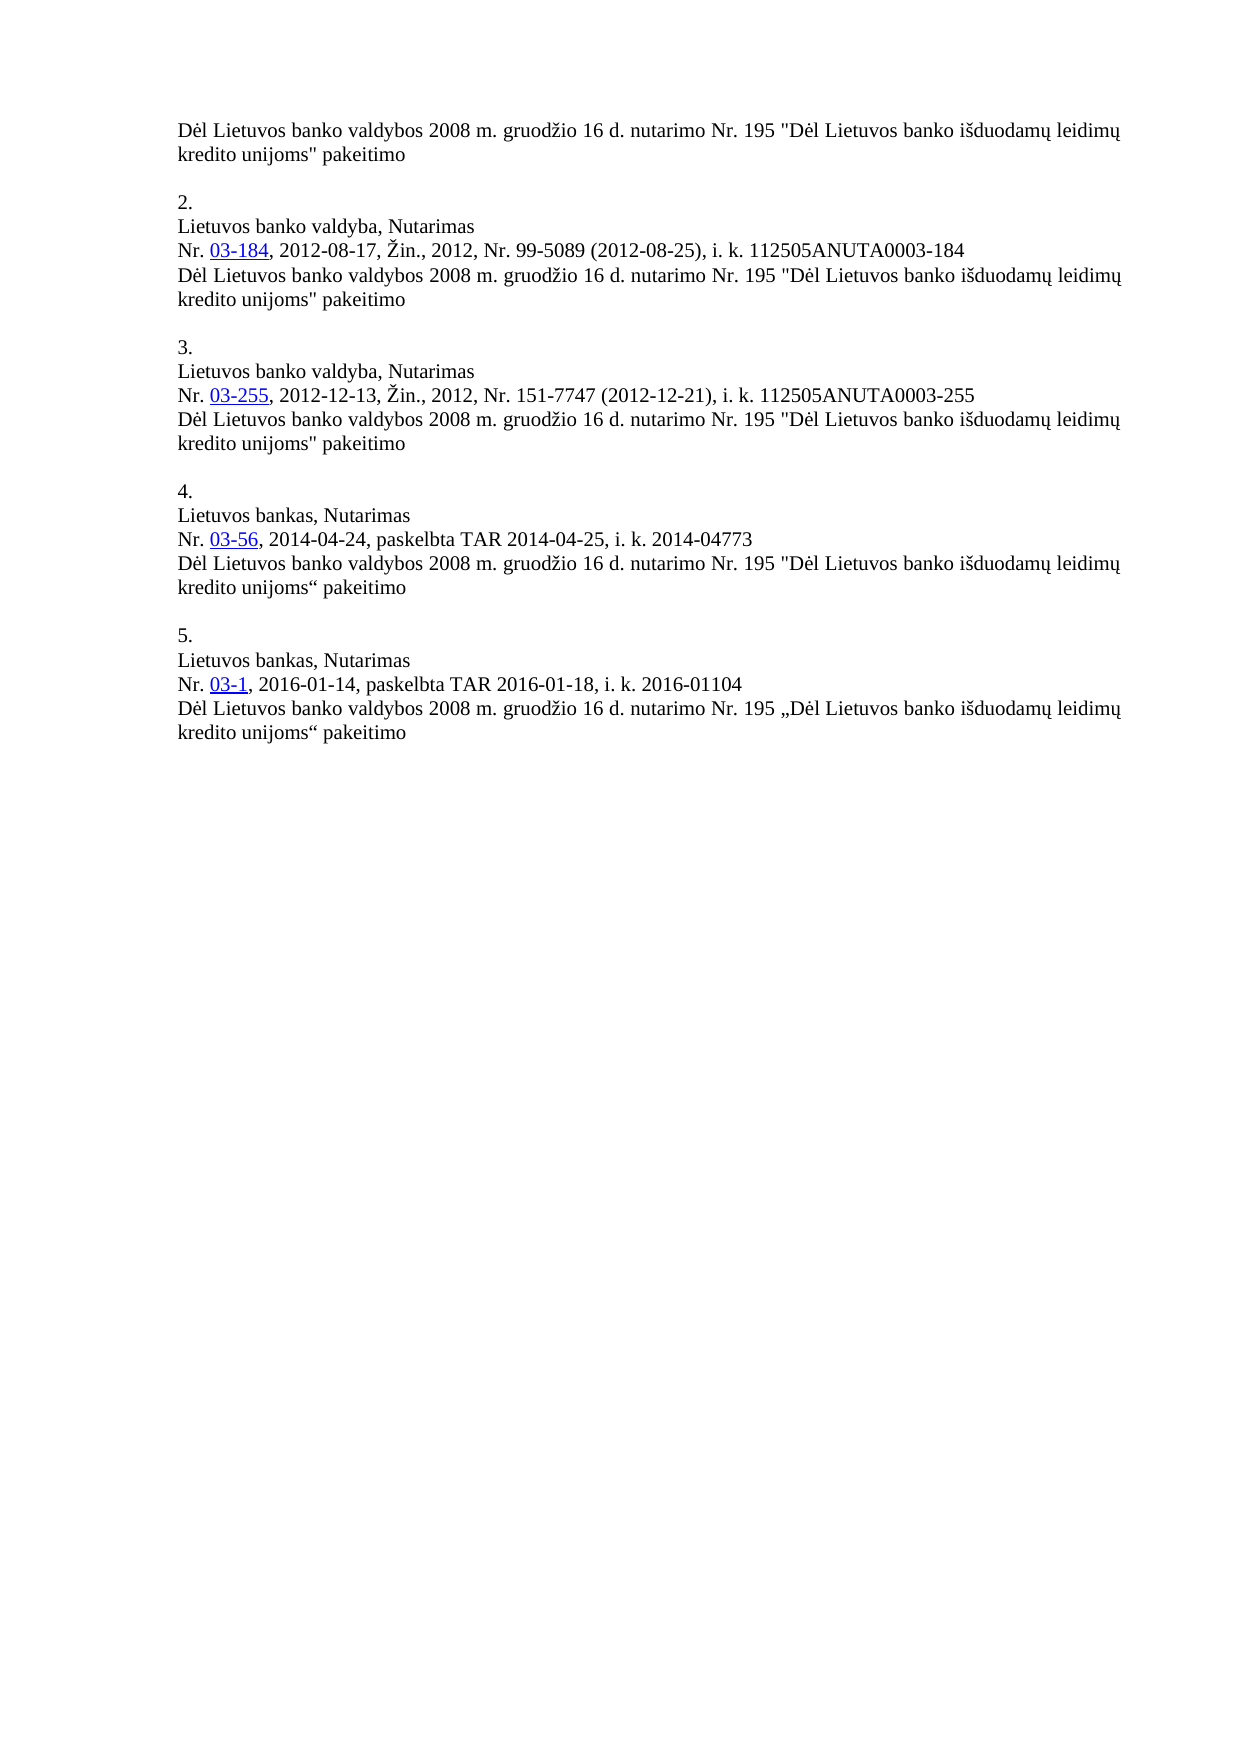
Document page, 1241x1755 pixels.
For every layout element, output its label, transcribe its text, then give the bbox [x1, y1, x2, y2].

text 2. [177, 190, 1122, 214]
text Dėl Lietuvos banko valdybos 2008 m. gruodžio 16 d. nutarimo Nr. 195 "Dėl Lietuvos banko išduodamų leidimų kredito unijoms" pakeitimo [177, 262, 1122, 311]
text Dėl Lietuvos banko valdybos 2008 m. gruodžio 16 d. nutarimo Nr. 195 "Dėl Lietuvos banko išduodamų leidimų kredito unijoms“ pakeitimo [177, 551, 1122, 599]
text Nr. 03-56, 2014-04-24, paskelbta TAR 2014-04-25, i. k. 2014-04773 [177, 527, 1122, 551]
text Nr. 03-255, 2012-12-13, Žin., 2012, Nr. 151-7747 (2012-12-21), i. k. 112505ANUTA0003-255 [177, 383, 1122, 407]
text Dėl Lietuvos banko valdybos 2008 m. gruodžio 16 d. nutarimo Nr. 195 "Dėl Lietuvos banko išduodamų leidimų kredito unijoms" pakeitimo [177, 118, 1122, 166]
text Lietuvos bankas, Nutarimas [177, 503, 1122, 527]
text Nr. 03-1, 2016-01-14, paskelbta TAR 2016-01-18, i. k. 2016-01104 [177, 672, 1122, 696]
text 4. [177, 479, 1122, 503]
text Lietuvos banko valdyba, Nutarimas [177, 214, 1122, 238]
text Dėl Lietuvos banko valdybos 2008 m. gruodžio 16 d. nutarimo Nr. 195 „Dėl Lietuvos banko išduodamų leidimų kredito unijoms“ pakeitimo [177, 696, 1122, 744]
text Lietuvos banko valdyba, Nutarimas [177, 359, 1122, 383]
text Nr. 03-184, 2012-08-17, Žin., 2012, Nr. 99-5089 (2012-08-25), i. k. 112505ANUTA0003-184 [177, 238, 1122, 262]
text Lietuvos bankas, Nutarimas [177, 647, 1122, 672]
text 5. [177, 623, 1122, 647]
text 3. [177, 335, 1122, 359]
text Dėl Lietuvos banko valdybos 2008 m. gruodžio 16 d. nutarimo Nr. 195 "Dėl Lietuvos banko išduodamų leidimų kredito unijoms" pakeitimo [177, 407, 1122, 455]
